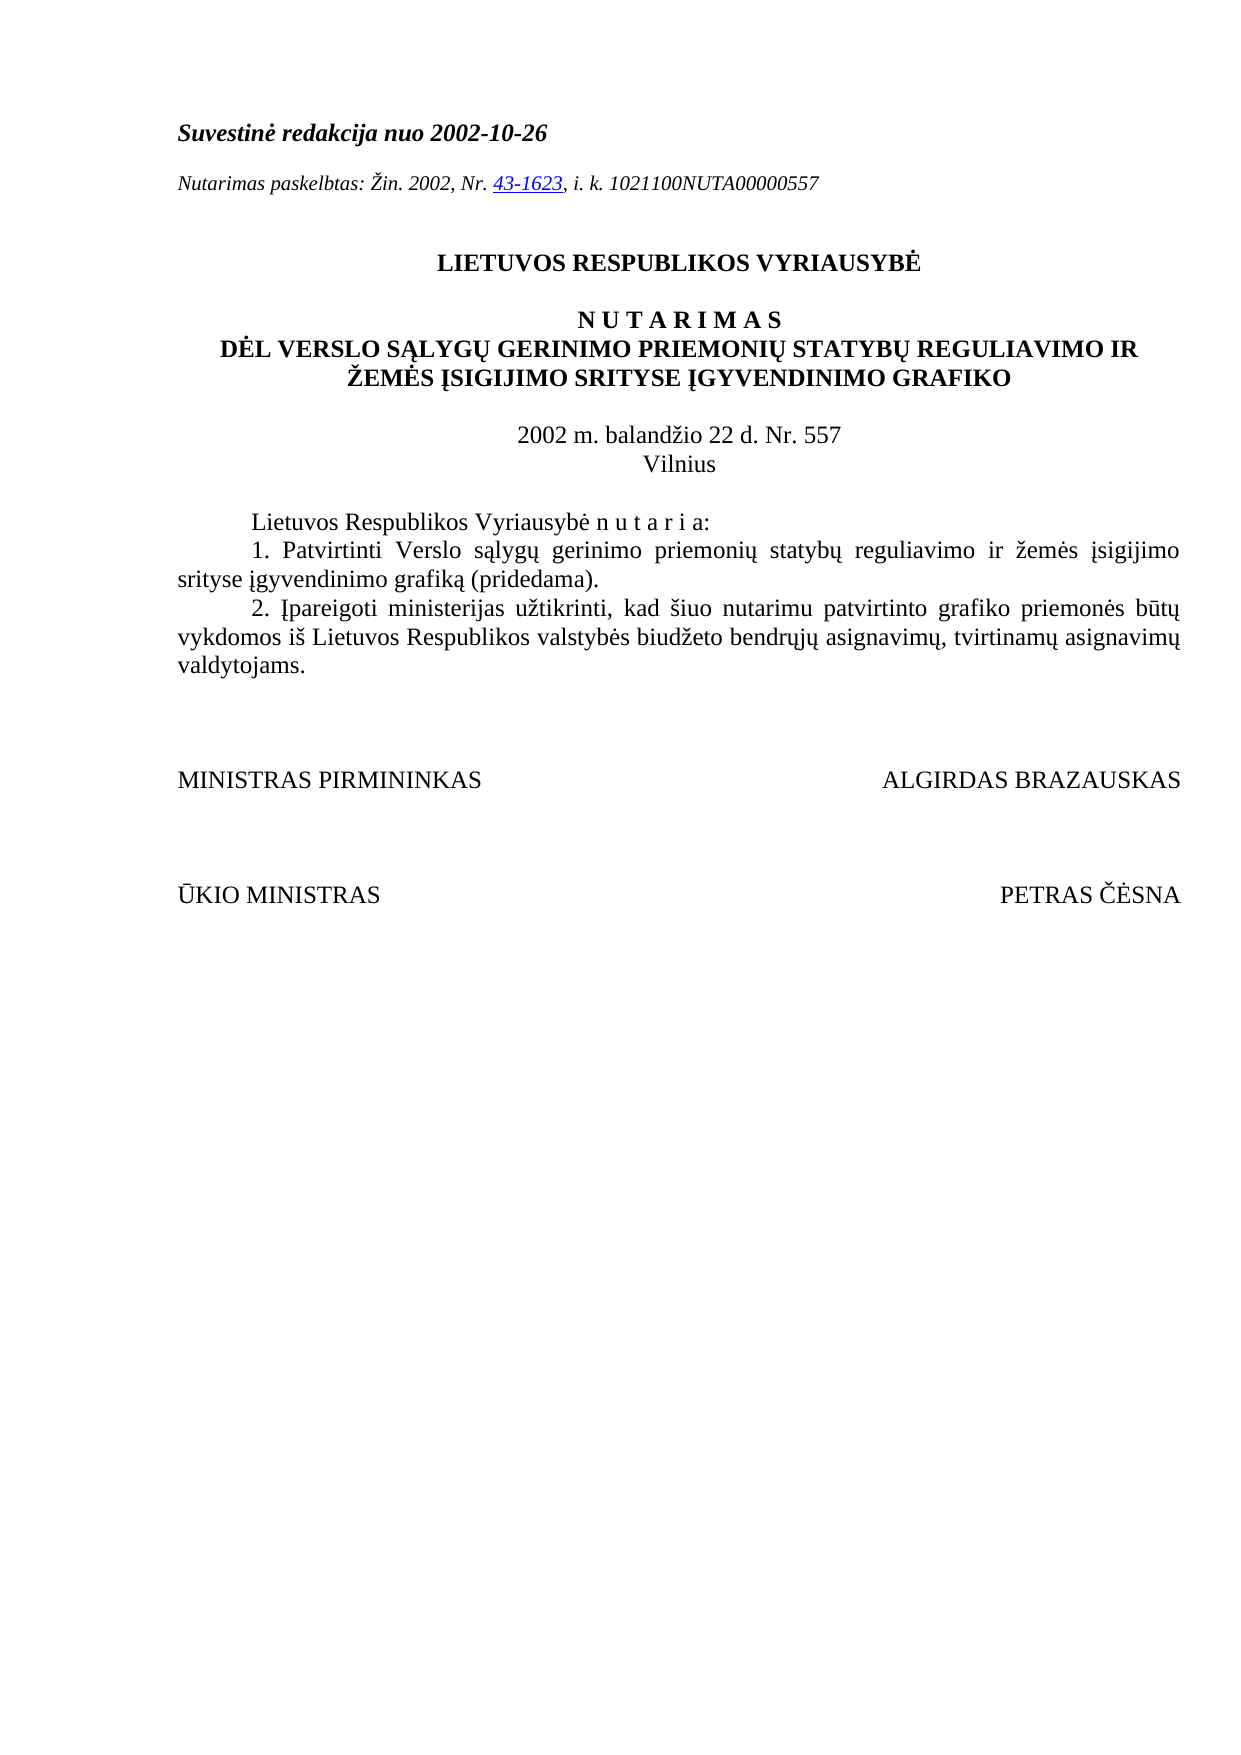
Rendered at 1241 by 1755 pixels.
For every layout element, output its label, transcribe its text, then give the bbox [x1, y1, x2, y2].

text Nutarimas paskelbtas: Žin. 2002, Nr. 43-1623, i. k. 1021100NUTA00000557 [177, 171, 1181, 195]
text N U T A R I M A S [177, 305, 1181, 334]
text DĖL VERSLO SĄLYGŲ GERINIMO PRIEMONIŲ STATYBŲ REGULIAVIMO IR ŽEMĖS ĮSIGIJIMO SRITYSE ĮGYVENDINIMO GRAFIKO [177, 334, 1181, 392]
text 1. Patvirtinti Verslo sąlygų gerinimo priemonių statybų reguliavimo ir žemės įsigijimo srityse įgyvendinimo grafiką (pridedama). [177, 535, 1181, 593]
text Lietuvos Respublikos Vyriausybė nutaria: [177, 507, 1181, 535]
text LIETUVOS RESPUBLIKOS VYRIAUSYBĖ [177, 248, 1181, 277]
text 2. Įpareigoti ministerijas užtikrinti, kad šiuo nutarimu patvirtinto grafiko priemonės būtų vykdomos iš Lietuvos Respublikos valstybės biudžeto bendrųjų asignavimų, tvirtinamų asignavimų valdytojams. [177, 593, 1181, 679]
text ŪKIO MINISTRAS PETRAS ČĖSNA [177, 880, 1181, 909]
text Vilnius [177, 449, 1181, 478]
text MINISTRAS PIRMININKAS ALGIRDAS BRAZAUSKAS [177, 765, 1181, 794]
text 2002 m. balandžio 22 d. Nr. 557 [177, 420, 1181, 449]
text Suvestinė redakcija nuo 2002-10-26 [177, 118, 1181, 147]
